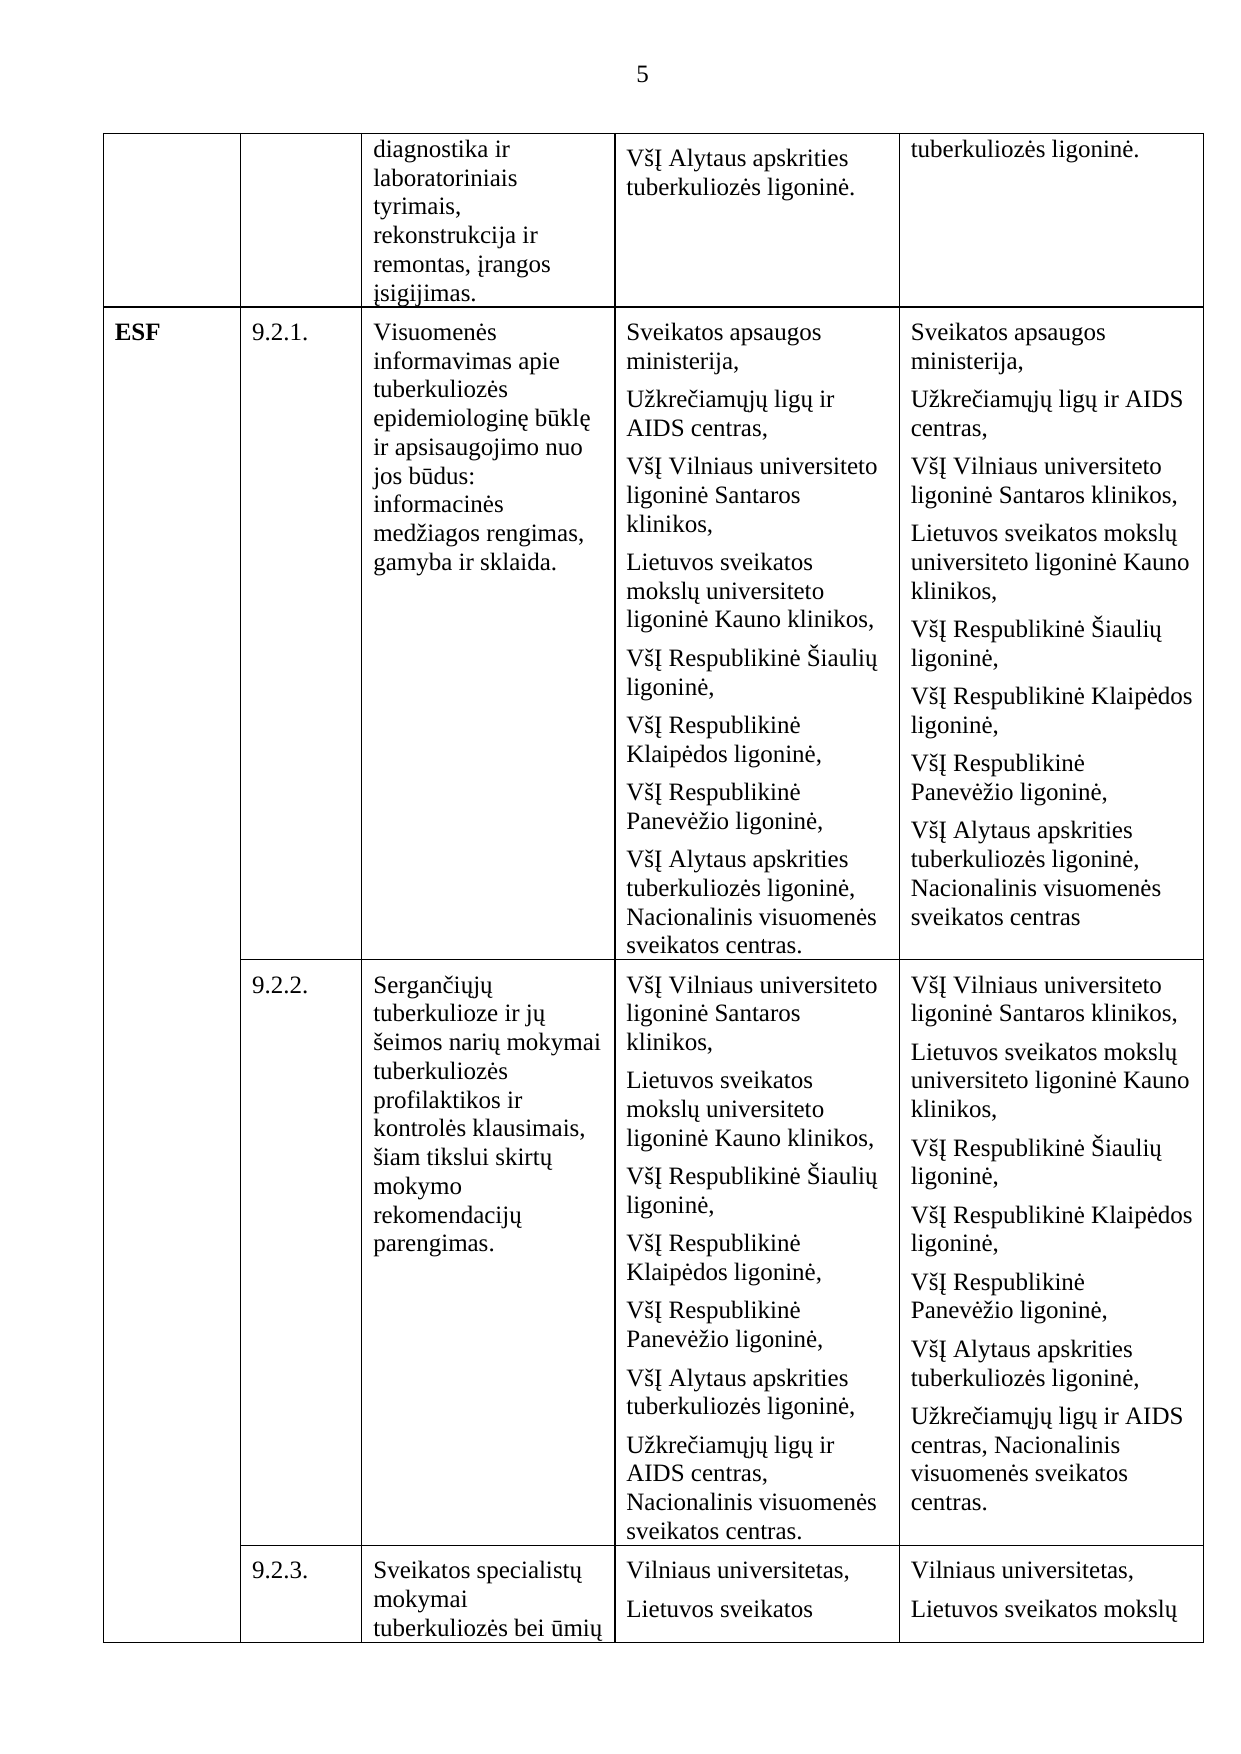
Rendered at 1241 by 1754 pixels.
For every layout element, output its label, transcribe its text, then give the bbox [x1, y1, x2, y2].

table_cell ESF [104, 308, 240, 1642]
table_cell VšĮ Vilniaus universiteto ligoninė Santaros klinikos, Lietuvos sveikatos mokslų universiteto ligoninė Kauno klinikos, VšĮ Respublikinė Šiaulių ligoninė, VšĮ Respublikinė Klaipėdos ligoninė, VšĮ Respublikinė Panevėžio ligoninė, VšĮ Alytaus apskrities tuberkuliozės ligoninė, Užkrečiamųjų ligų ir AIDS centras, Nacionalinis visuomenės sveikatos centras. [616, 960, 899, 1545]
table_cell Vilniaus universitetas, Lietuvos sveikatos mokslų [900, 1546, 1203, 1642]
table_cell [241, 134, 361, 306]
table_cell Sveikatos apsaugos ministerija, Užkrečiamųjų ligų ir AIDS centras, VšĮ Vilniaus universiteto ligoninė Santaros klinikos, Lietuvos sveikatos mokslų universiteto ligoninė Kauno klinikos, VšĮ Respublikinė Šiaulių ligoninė, VšĮ Respublikinė Klaipėdos ligoninė, VšĮ Respublikinė Panevėžio ligoninė, VšĮ Alytaus apskrities tuberkuliozės ligoninė, Nacionalinis visuomenės sveikatos centras. [616, 308, 899, 959]
table_cell EERPF [104, 134, 240, 306]
table_cell Sveikatos apsaugos ministerija, Užkrečiamųjų ligų ir AIDS centras, VšĮ Vilniaus universiteto ligoninė Santaros klinikos, Lietuvos sveikatos mokslų universiteto ligoninė Kauno klinikos, VšĮ Respublikinė Šiaulių ligoninė, VšĮ Respublikinė Klaipėdos ligoninė, VšĮ Respublikinė Panevėžio ligoninė, VšĮ Alytaus apskrities tuberkuliozės ligoninė, Nacionalinis visuomenės sveikatos centras [900, 308, 1203, 959]
table_cell Sveikatos specialistų mokymai tuberkuliozės bei ūmių [362, 1546, 614, 1642]
table_cell diagnostika ir laboratoriniais tyrimais, rekonstrukcija ir remontas, įrangos įsigijimas. [362, 134, 614, 306]
table_cell Visuomenės informavimas apie tuberkuliozės epidemiologinę būklę ir apsisaugojimo nuo jos būdus: informacinės medžiagos rengimas, gamyba ir sklaida. [362, 308, 614, 959]
table_cell Sergančiųjų tuberkulioze ir jų šeimos narių mokymai tuberkuliozės profilaktikos ir kontrolės klausimais, šiam tikslui skirtų mokymo rekomendacijų parengimas. [362, 960, 614, 1545]
table_cell 9.2.3. [241, 1546, 361, 1642]
table_cell VšĮ Alytaus apskrities tuberkuliozės ligoninė. [616, 134, 899, 306]
table_cell 9.2.2. [241, 960, 361, 1545]
table_cell VšĮ Vilniaus universiteto ligoninė Santaros klinikos, Lietuvos sveikatos mokslų universiteto ligoninė Kauno klinikos, VšĮ Respublikinė Šiaulių ligoninė, VšĮ Respublikinė Klaipėdos ligoninė, VšĮ Respublikinė Panevėžio ligoninė, VšĮ Alytaus apskrities tuberkuliozės ligoninė, Užkrečiamųjų ligų ir AIDS centras, Nacionalinis visuomenės sveikatos centras. [900, 960, 1203, 1545]
table_cell Vilniaus universitetas, Lietuvos sveikatos [616, 1546, 899, 1642]
table_cell tuberkuliozės ligoninė. [900, 134, 1203, 306]
table_cell 9.2.1. [241, 308, 361, 959]
